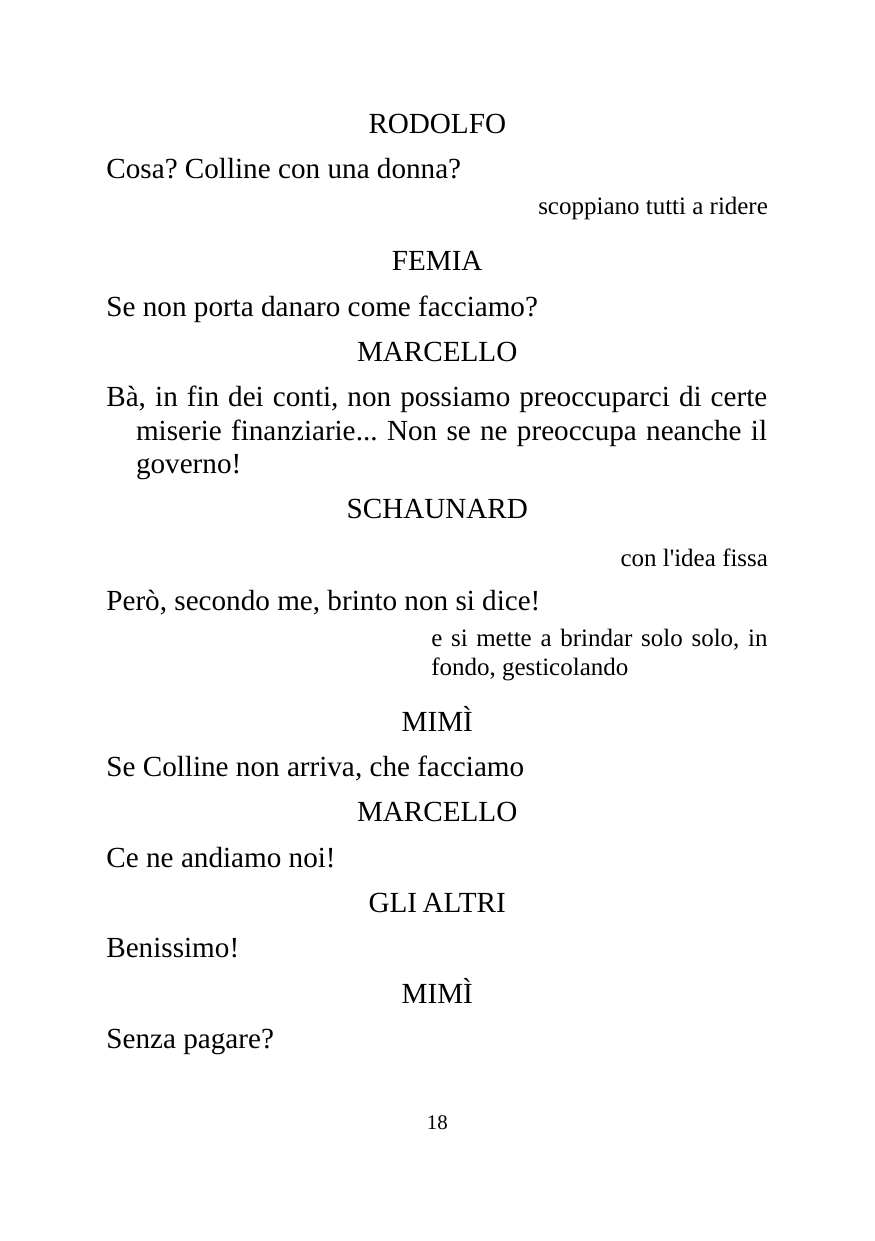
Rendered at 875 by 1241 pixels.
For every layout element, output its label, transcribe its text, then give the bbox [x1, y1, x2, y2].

text SCHAUNARD [106, 492, 768, 525]
text e si mette a brindar solo solo, in fondo, gesticolando [431, 623, 768, 680]
text MARCELLO [106, 334, 768, 367]
text Senza pagare? [106, 1021, 768, 1055]
text Però, secondo me, brinto non si dice! [106, 583, 768, 617]
text FEMIA [106, 243, 768, 277]
text Se Colline non arriva, che facciamo [106, 749, 768, 783]
text Ce ne andiamo noi! [106, 840, 768, 873]
text Cosa? Colline con una donna? [106, 152, 768, 185]
text Benissimo! [106, 931, 768, 964]
text MIMÌ [106, 976, 768, 1009]
text GLI ALTRI [106, 885, 768, 919]
text MARCELLO [106, 794, 768, 828]
text Se non porta danaro come facciamo? [106, 289, 768, 322]
text MIMÌ [106, 704, 768, 737]
text Bà, in fin dei conti, non possiamo preoccuparci di certe miserie finanziarie... Non se ne preoccupa neanche il governo! [106, 379, 768, 480]
text RODOLFO [106, 106, 768, 140]
text con l'idea fissa [342, 543, 768, 572]
text scoppiano tutti a ridere [342, 191, 768, 220]
